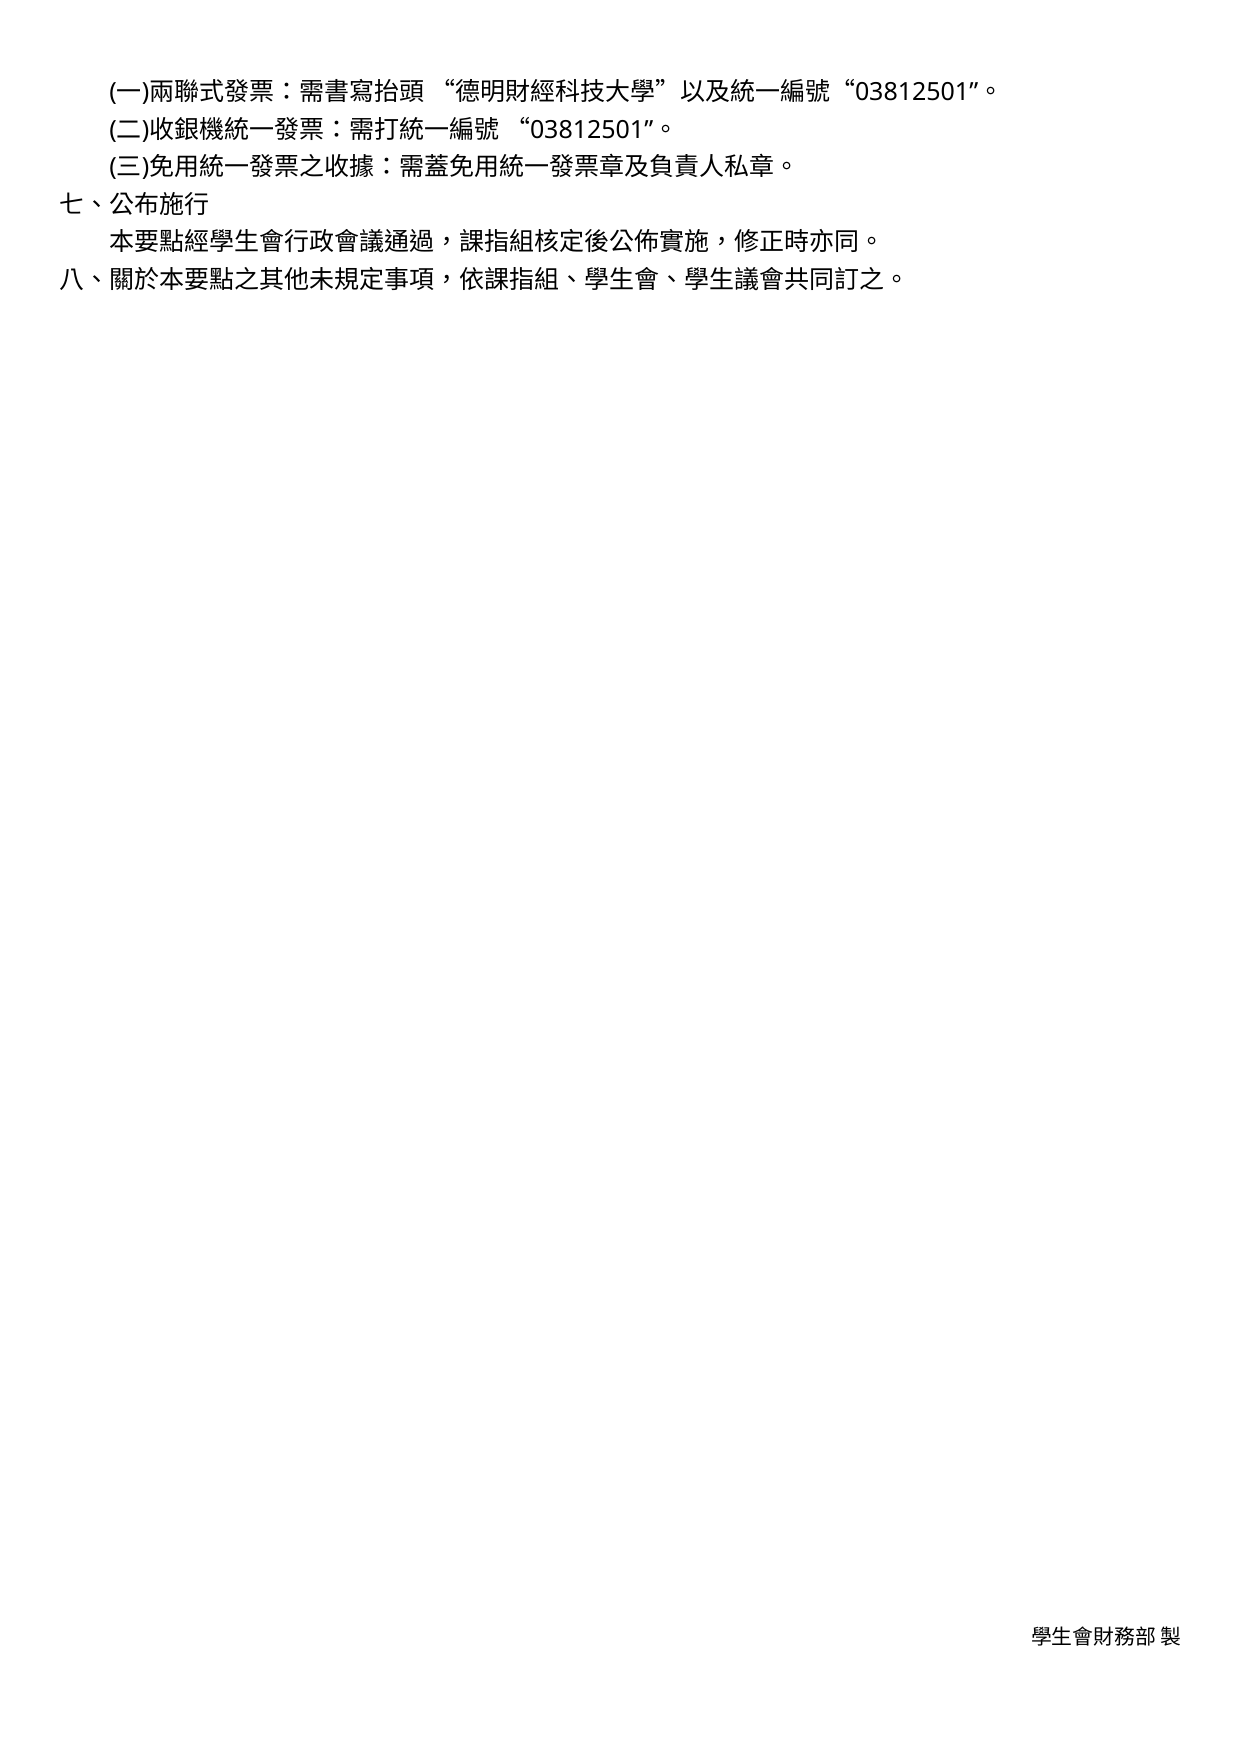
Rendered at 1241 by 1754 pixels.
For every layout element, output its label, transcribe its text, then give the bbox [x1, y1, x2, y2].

text 八、關於本要點之其他未規定事項，依課指組、學生會、學生議會共同訂之。 [59, 258, 1181, 296]
text (二)收銀機統一發票：需打統一編號 “03812501”。 (三)免用統一發票之收據：需蓋免用統一發票章及負責人私章。 七、公布施行 本要點經學生會行政會議通過，課指組核定後公佈實施，修正時亦同。 [59, 108, 1181, 258]
text (一)兩聯式發票：需書寫抬頭 “德明財經科技大學”以及統一編號“03812501”。 [59, 71, 1181, 108]
